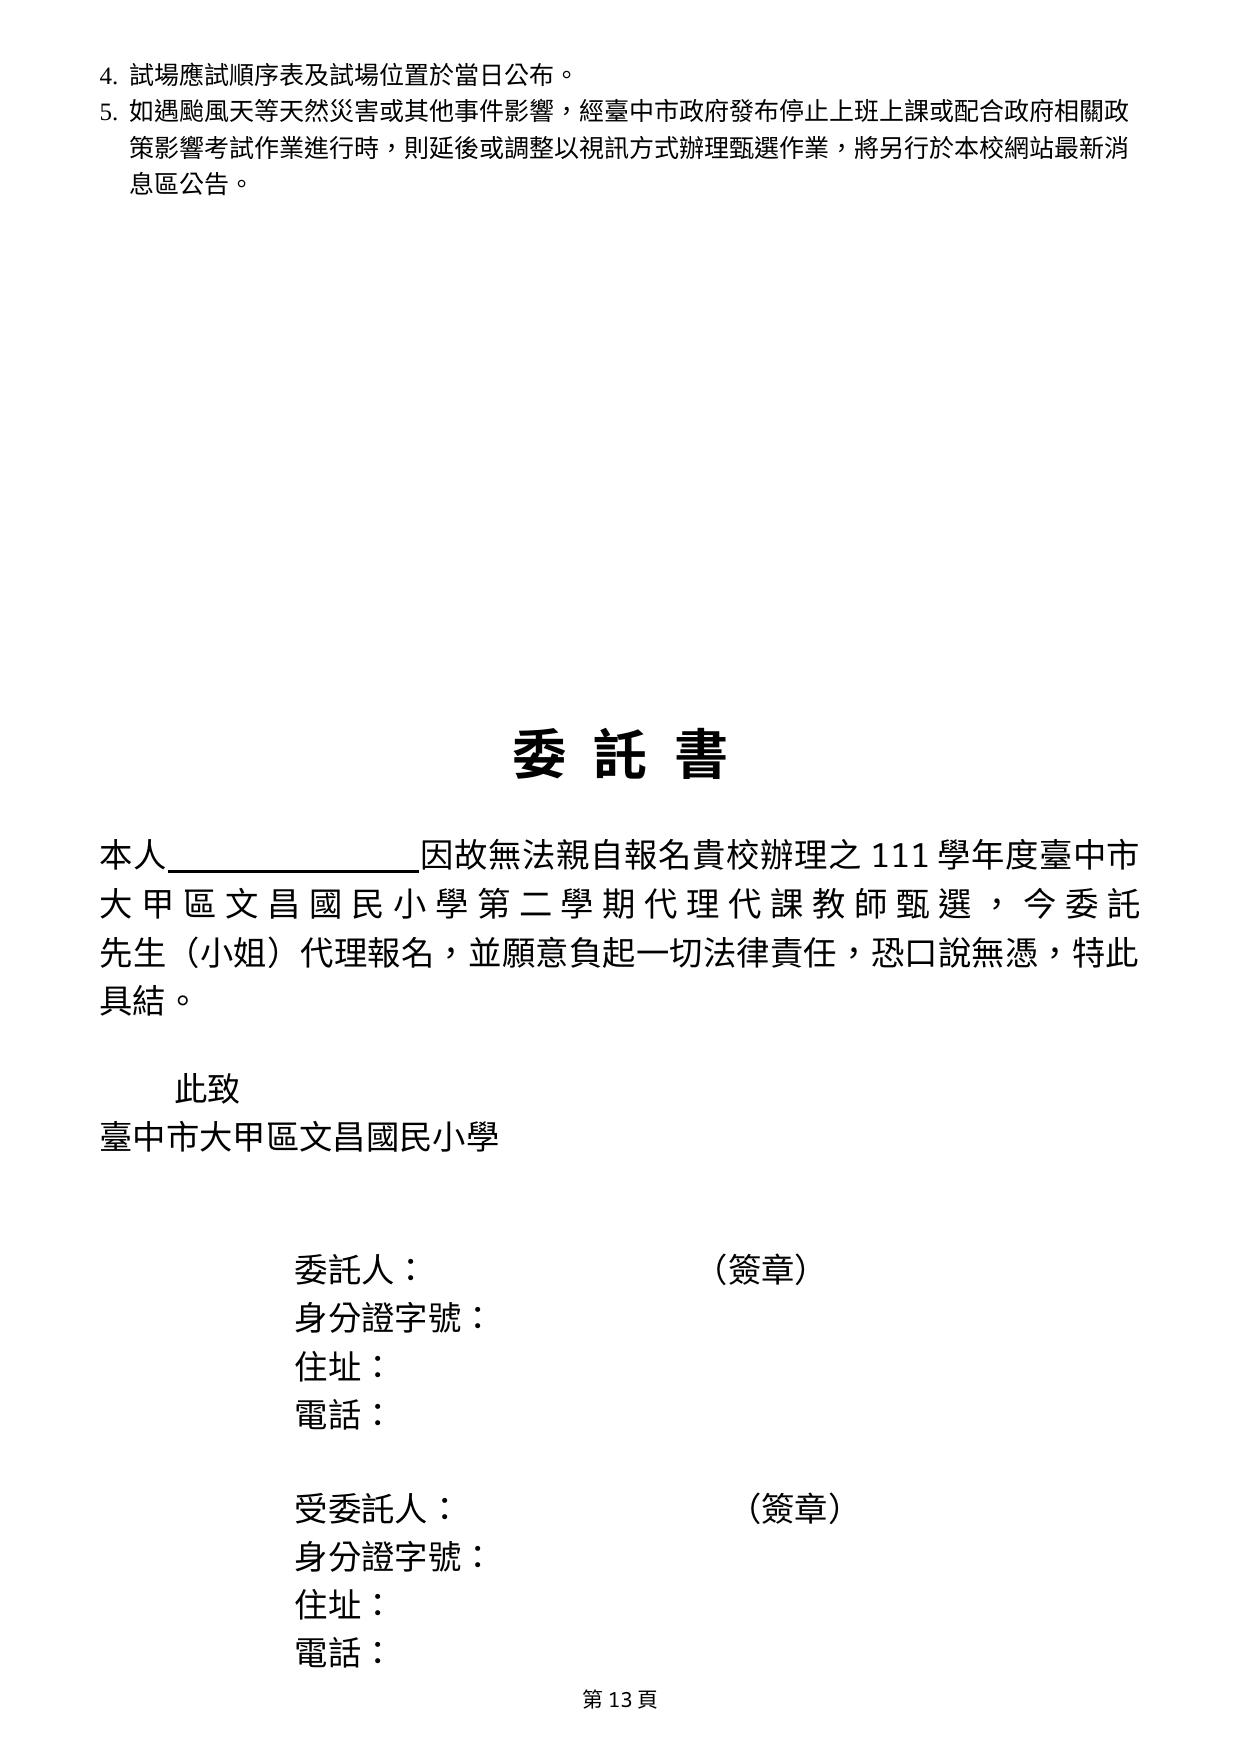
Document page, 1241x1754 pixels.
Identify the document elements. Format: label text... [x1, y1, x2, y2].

text 身分證字號： [294, 1531, 1141, 1579]
text 住址： [294, 1579, 1141, 1627]
text 本人 因故無法親自報名貴校辦理之111學年度臺中市大甲區文昌國民小學第二學期代理代課教師甄選，今委託 先生（小姐）代理報名，並願意負起一切法律責任，恐口說無憑，特此具結。 [99, 824, 1141, 1023]
text 身分證字號： [294, 1292, 1141, 1340]
text 住址： [294, 1340, 1141, 1389]
text 委託人： （簽章） [294, 1244, 1141, 1292]
text 此致 [99, 1062, 1141, 1111]
text 電話： [294, 1627, 1141, 1675]
text 受委託人： （簽章） [294, 1482, 1141, 1531]
text 臺中市大甲區文昌國民小學 [99, 1111, 1141, 1159]
text 委 託 書 [99, 711, 1141, 790]
list 試場應試順序表及試場位置於當日公布。 [99, 56, 1141, 92]
text 電話： [294, 1389, 1141, 1437]
list 如遇颱風天等天然災害或其他事件影響，經臺中市政府發布停止上班上課或配合政府相關政策影響考試作業進行時，則延後或調整以視訊方式辦理甄選作業，將另行於本校網站最新消息區公告。 [99, 92, 1141, 201]
